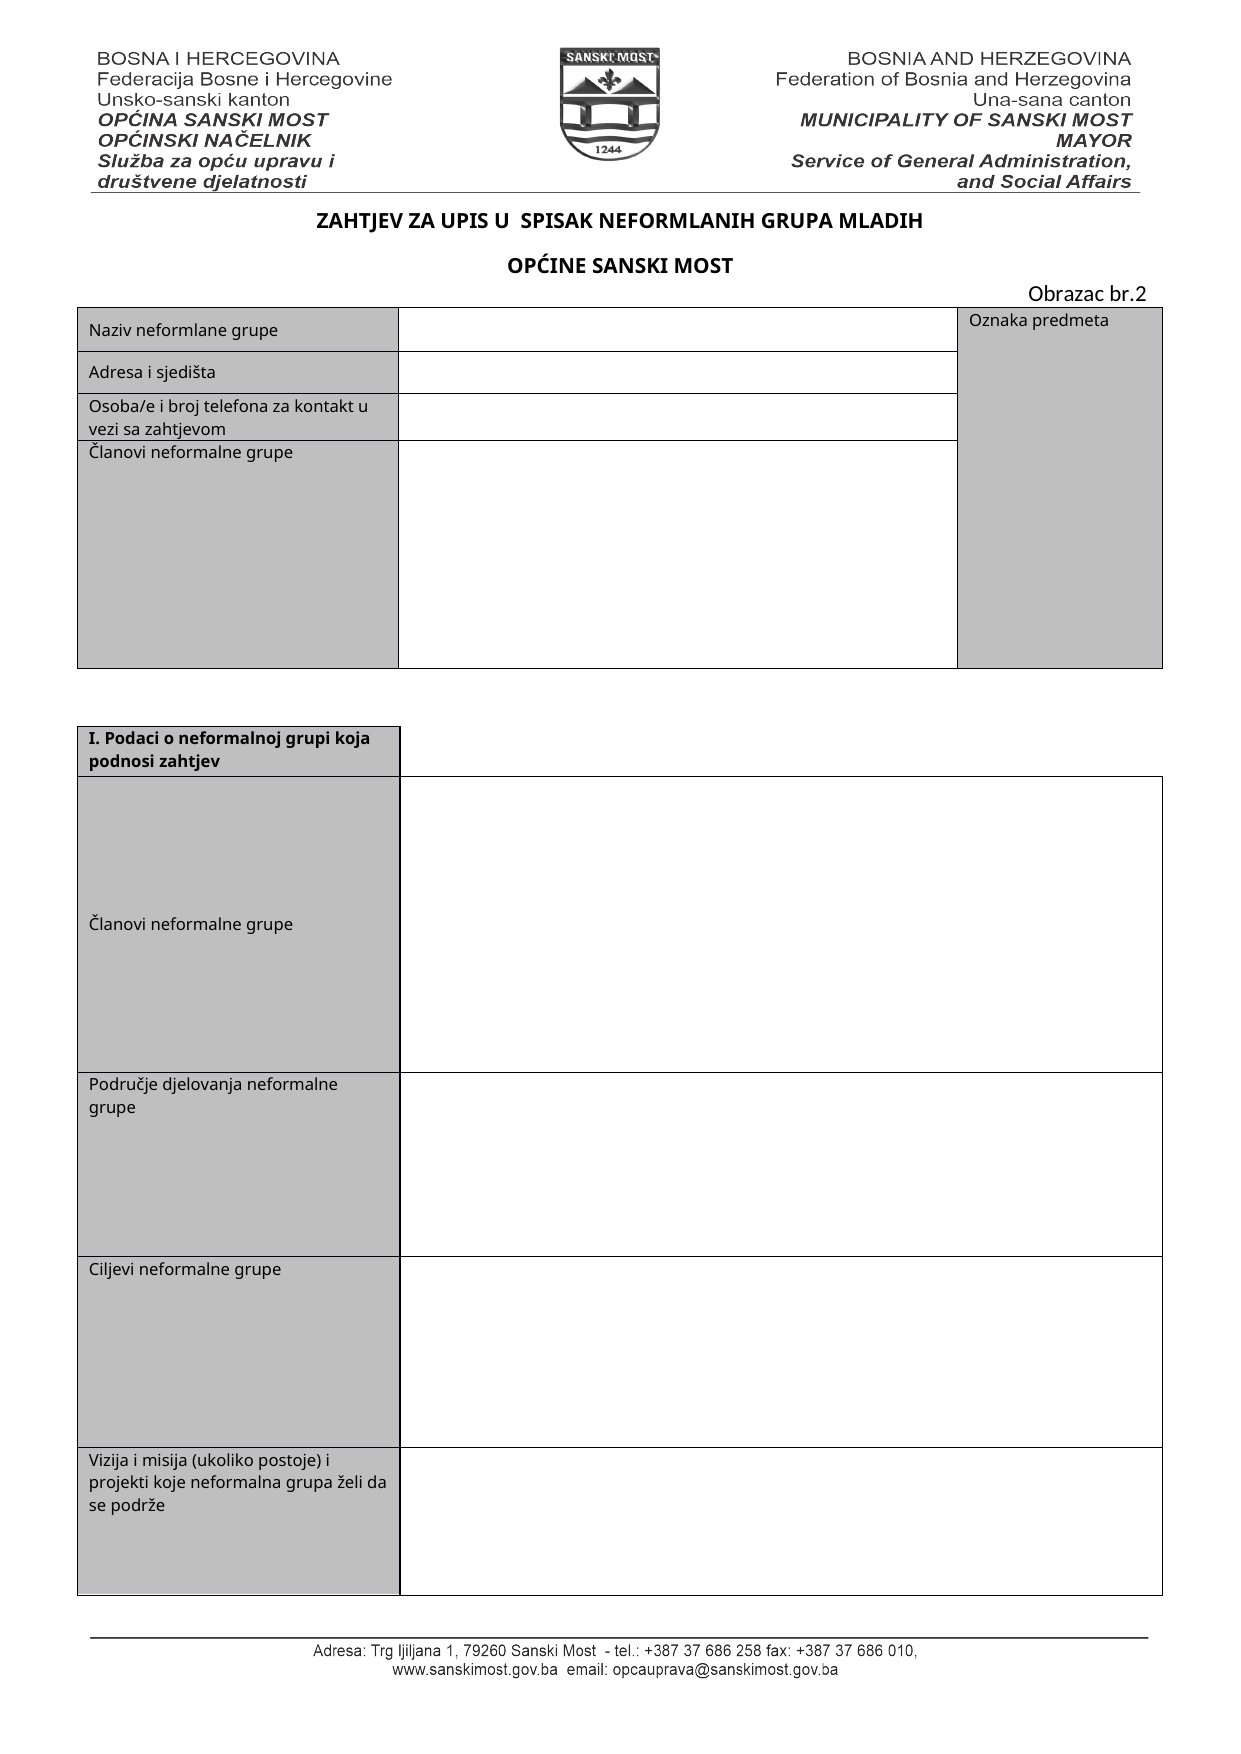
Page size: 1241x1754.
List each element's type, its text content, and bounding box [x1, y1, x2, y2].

text Zahtjev za upis u spisak NEFORMLANIH GRUPA MLADIH [89, 38, 1152, 234]
text Obrazac br.2 [89, 279, 1152, 307]
picture [90, 39, 1150, 200]
table_cell Ciljevi neformalne grupe [78, 1257, 399, 1447]
table_cell [401, 1448, 1162, 1594]
table_cell Članovi neformalne grupe [78, 777, 399, 1072]
table_header I. Podaci o neformalnoj grupi koja podnosi zahtjev [78, 727, 399, 776]
table_cell [399, 394, 957, 440]
table_cell Vizija i misija (ukoliko postoje) i projekti koje neformalna grupa želi da se podrže [78, 1448, 399, 1594]
picture [90, 1637, 1149, 1679]
table_cell [399, 352, 957, 393]
table_cell Članovi neformalne grupe [78, 441, 398, 668]
table_cell Adresa i sjedišta [78, 352, 398, 393]
table_cell [401, 1257, 1162, 1447]
table_cell Područje djelovanja neformalne grupe [78, 1073, 399, 1256]
table_cell Osoba/e i broj telefona za kontakt u vezi sa zahtjevom [78, 394, 398, 440]
table_header [401, 726, 1163, 776]
table_header Naziv neformlane grupe [78, 308, 398, 351]
table_header Oznaka predmeta [958, 308, 1162, 668]
table_cell [399, 441, 957, 668]
table_cell [401, 1073, 1162, 1256]
text OPĆINE SANSKI MOST [89, 251, 1152, 279]
table_header [399, 308, 957, 351]
table_cell [401, 777, 1162, 1072]
